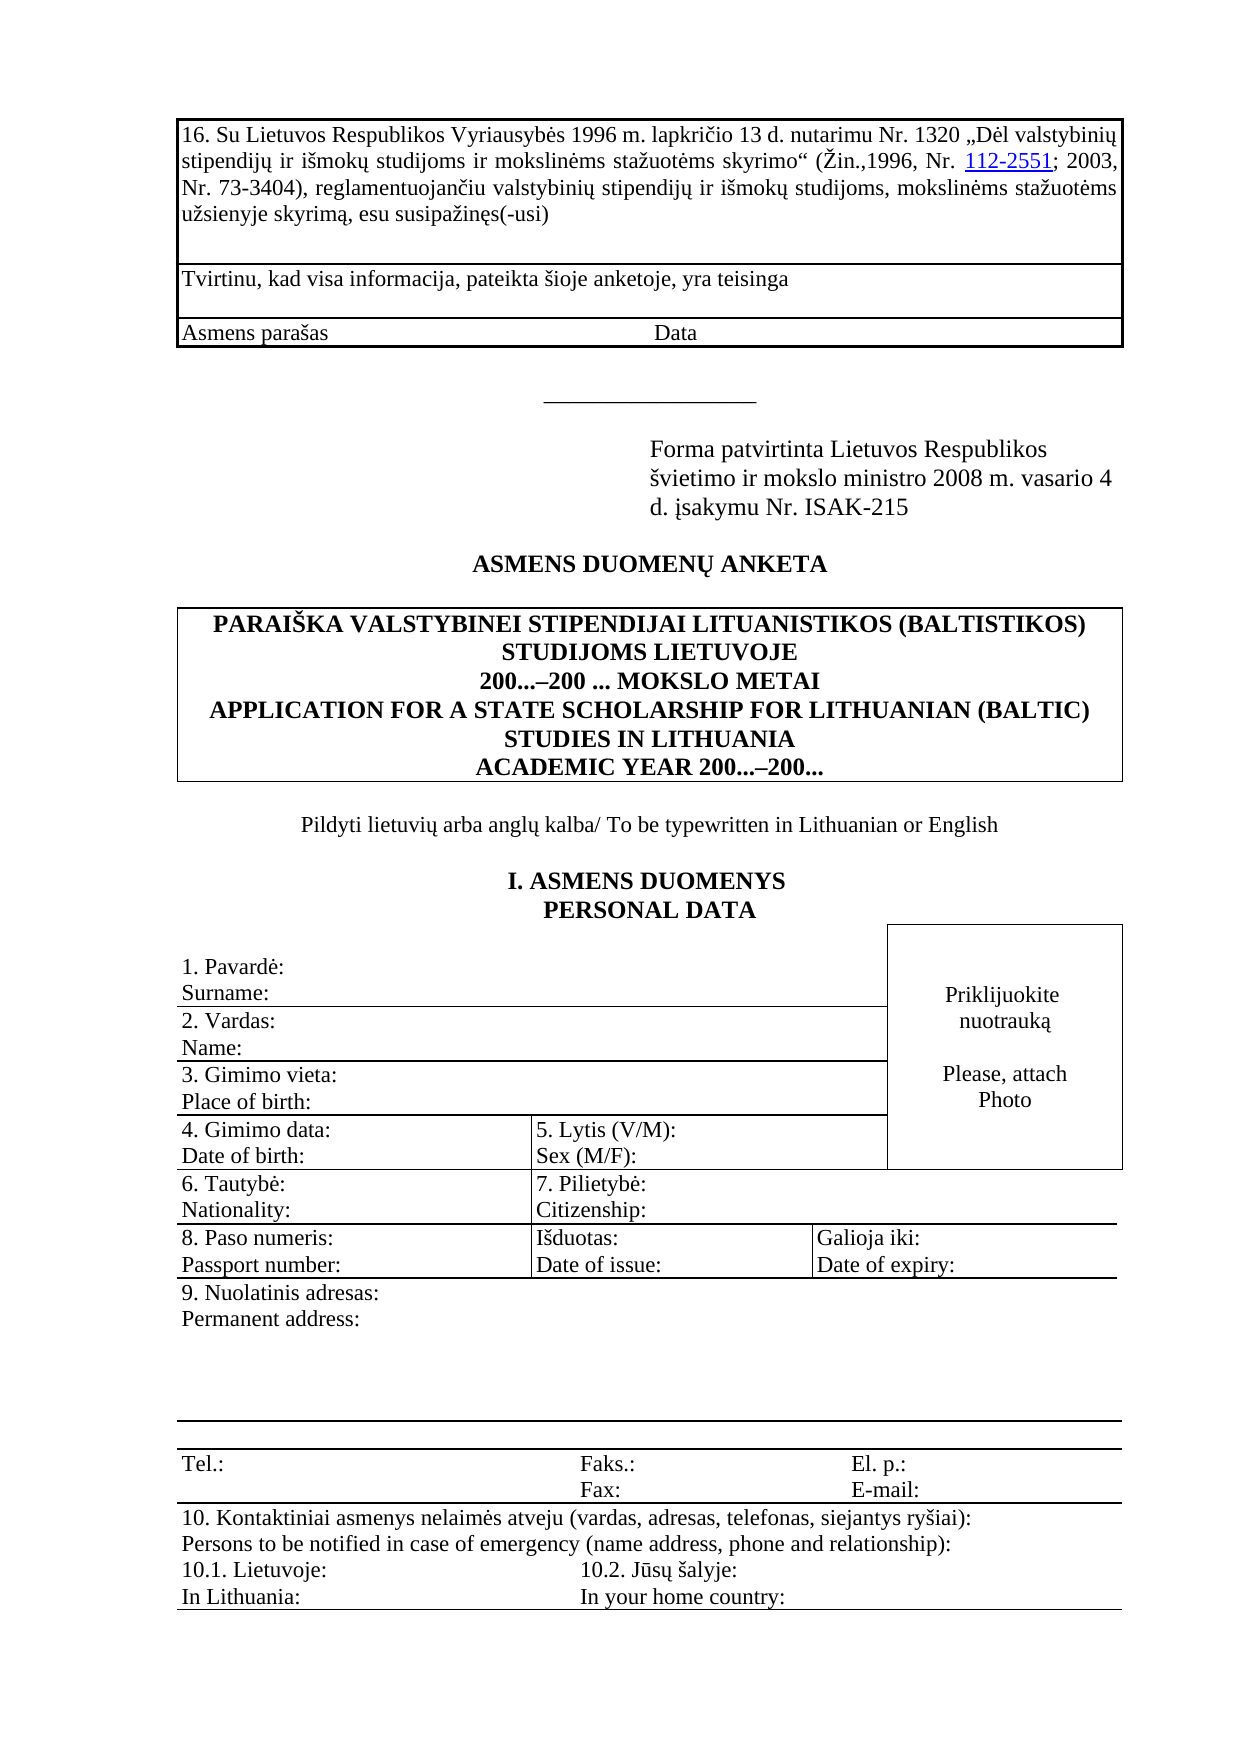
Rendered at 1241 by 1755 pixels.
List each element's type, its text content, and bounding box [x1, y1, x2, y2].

text _________________ [177, 377, 1122, 406]
table_cell Tel.: [177, 1450, 576, 1502]
table_cell 9. Nuolatinis adresas: Permanent address: [177, 1279, 1117, 1420]
table_cell [177, 1422, 181, 1448]
text I. ASMENS DUOMENYS [177, 866, 1122, 895]
table_cell Data [650, 319, 654, 345]
table_cell 16. Su Lietuvos Respublikos Vyriausybės 1996 m. lapkričio 13 d. nutarimu Nr. 1320 „Dėl valstybinių stipendijų ir išmokų studijoms ir mokslinėms stažuotėms skyrimo“ (Žin.,1996, Nr. 112-2551; 2003, Nr. 73-3404), reglamentuojančiu valstybinių stipendijų ir išmokų studijoms, mokslinėms stažuotėms užsienyje skyrimą, esu susipažinęs(-usi) [179, 121, 1121, 263]
table_cell [1117, 1305, 1122, 1420]
text ASMENS DUOMENŲ ANKETA [177, 549, 1122, 578]
table_header Priklijuokite nuotrauką Please, attach Photo [888, 925, 1122, 1168]
table_header [359, 924, 887, 951]
table_header [177, 924, 359, 951]
table_cell 1. Pavardė: Surname: [177, 951, 887, 1006]
text Pildyti lietuvių arba anglų kalba/ To be typewritten in Lithuanian or English [177, 811, 1122, 837]
table_cell [1117, 1251, 1122, 1277]
text PERSONAL DATA [177, 895, 1122, 923]
table_cell [1118, 1422, 1122, 1448]
text Forma patvirtinta Lietuvos Respublikos švietimo ir mokslo ministro 2008 m. vasario 4 d. įsakymu Nr. ISAK-215 [649, 434, 1122, 521]
table_cell [1117, 1196, 1122, 1223]
